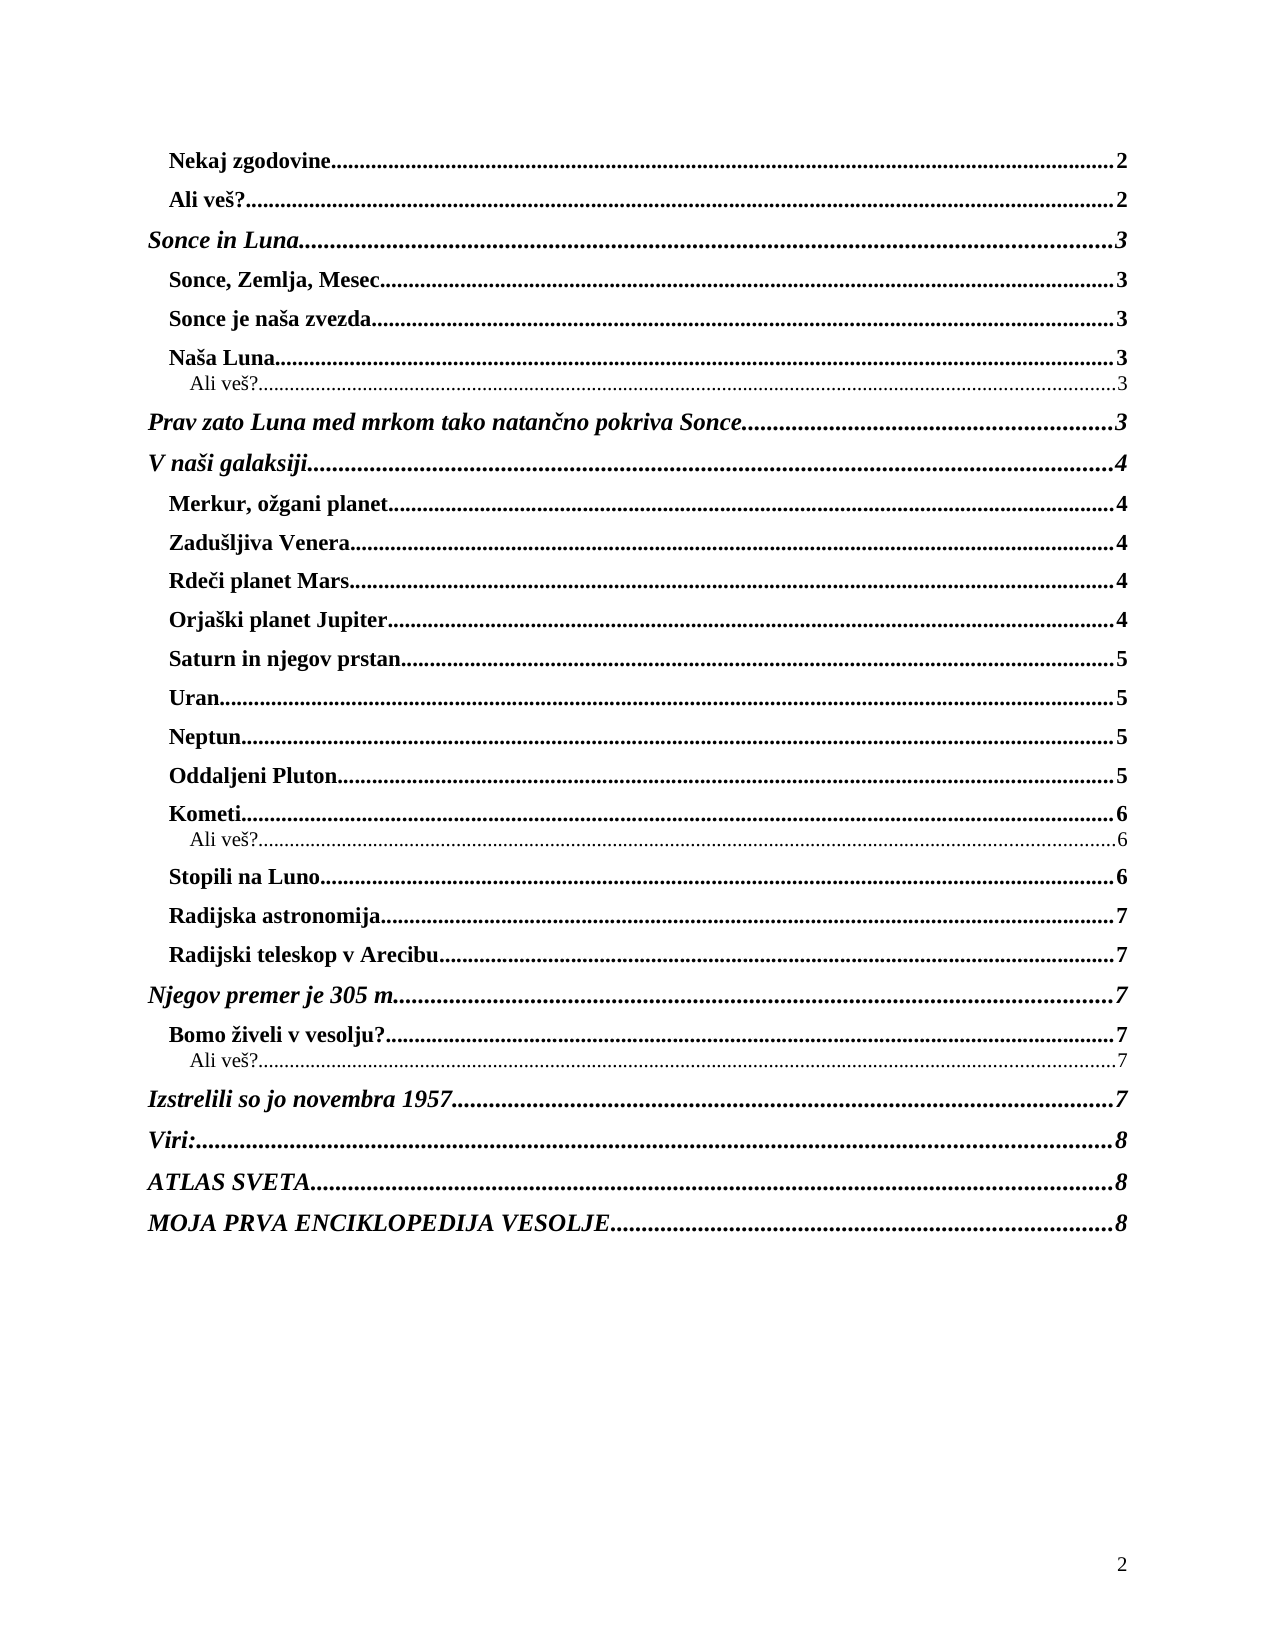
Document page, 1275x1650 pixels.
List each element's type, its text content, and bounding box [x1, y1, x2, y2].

text MOJA PRVA ENCIKLOPEDIJA VESOLJE 8 [148, 1208, 1127, 1237]
text Orjaški planet Jupiter 4 [168, 606, 1127, 633]
text V naši galaksiji 4 [148, 448, 1127, 477]
text Sonce in Luna 3 [148, 225, 1127, 254]
text Zadušljiva Venera 4 [168, 528, 1127, 555]
text Ali veš? 2 [168, 186, 1127, 213]
text Radijska astronomija 7 [168, 902, 1127, 929]
text Viri: 8 [148, 1125, 1127, 1154]
text Ali veš? 3 [189, 371, 1127, 395]
text Kometi 6 [168, 801, 1127, 827]
text Naša Luna 3 [168, 344, 1127, 371]
text Sonce je naša zvezda 3 [168, 305, 1127, 332]
text Sonce, Zemlja, Mesec 3 [168, 267, 1127, 293]
text Ali veš? 7 [189, 1048, 1127, 1072]
text Ali veš? 6 [189, 827, 1127, 851]
text Neptun 5 [168, 723, 1127, 749]
text ATLAS SVETA 8 [148, 1167, 1127, 1195]
text Nekaj zgodovine 2 [168, 148, 1127, 174]
text Merkur, ožgani planet 4 [168, 490, 1127, 516]
text Uran 5 [168, 684, 1127, 710]
text Rdeči planet Mars 4 [168, 567, 1127, 594]
text Radijski teleskop v Arecibu 7 [168, 941, 1127, 967]
text Bomo živeli v vesolju? 7 [168, 1021, 1127, 1048]
text Saturn in njegov prstan 5 [168, 645, 1127, 671]
text Njegov premer je 305 m. 7 [148, 980, 1127, 1009]
text Oddaljeni Pluton 5 [168, 762, 1127, 788]
text Stopili na Luno 6 [168, 863, 1127, 890]
text Izstrelili so jo novembra 1957. 7 [148, 1084, 1127, 1113]
text Prav zato Luna med mrkom tako natančno pokriva Sonce. 3 [148, 407, 1127, 436]
